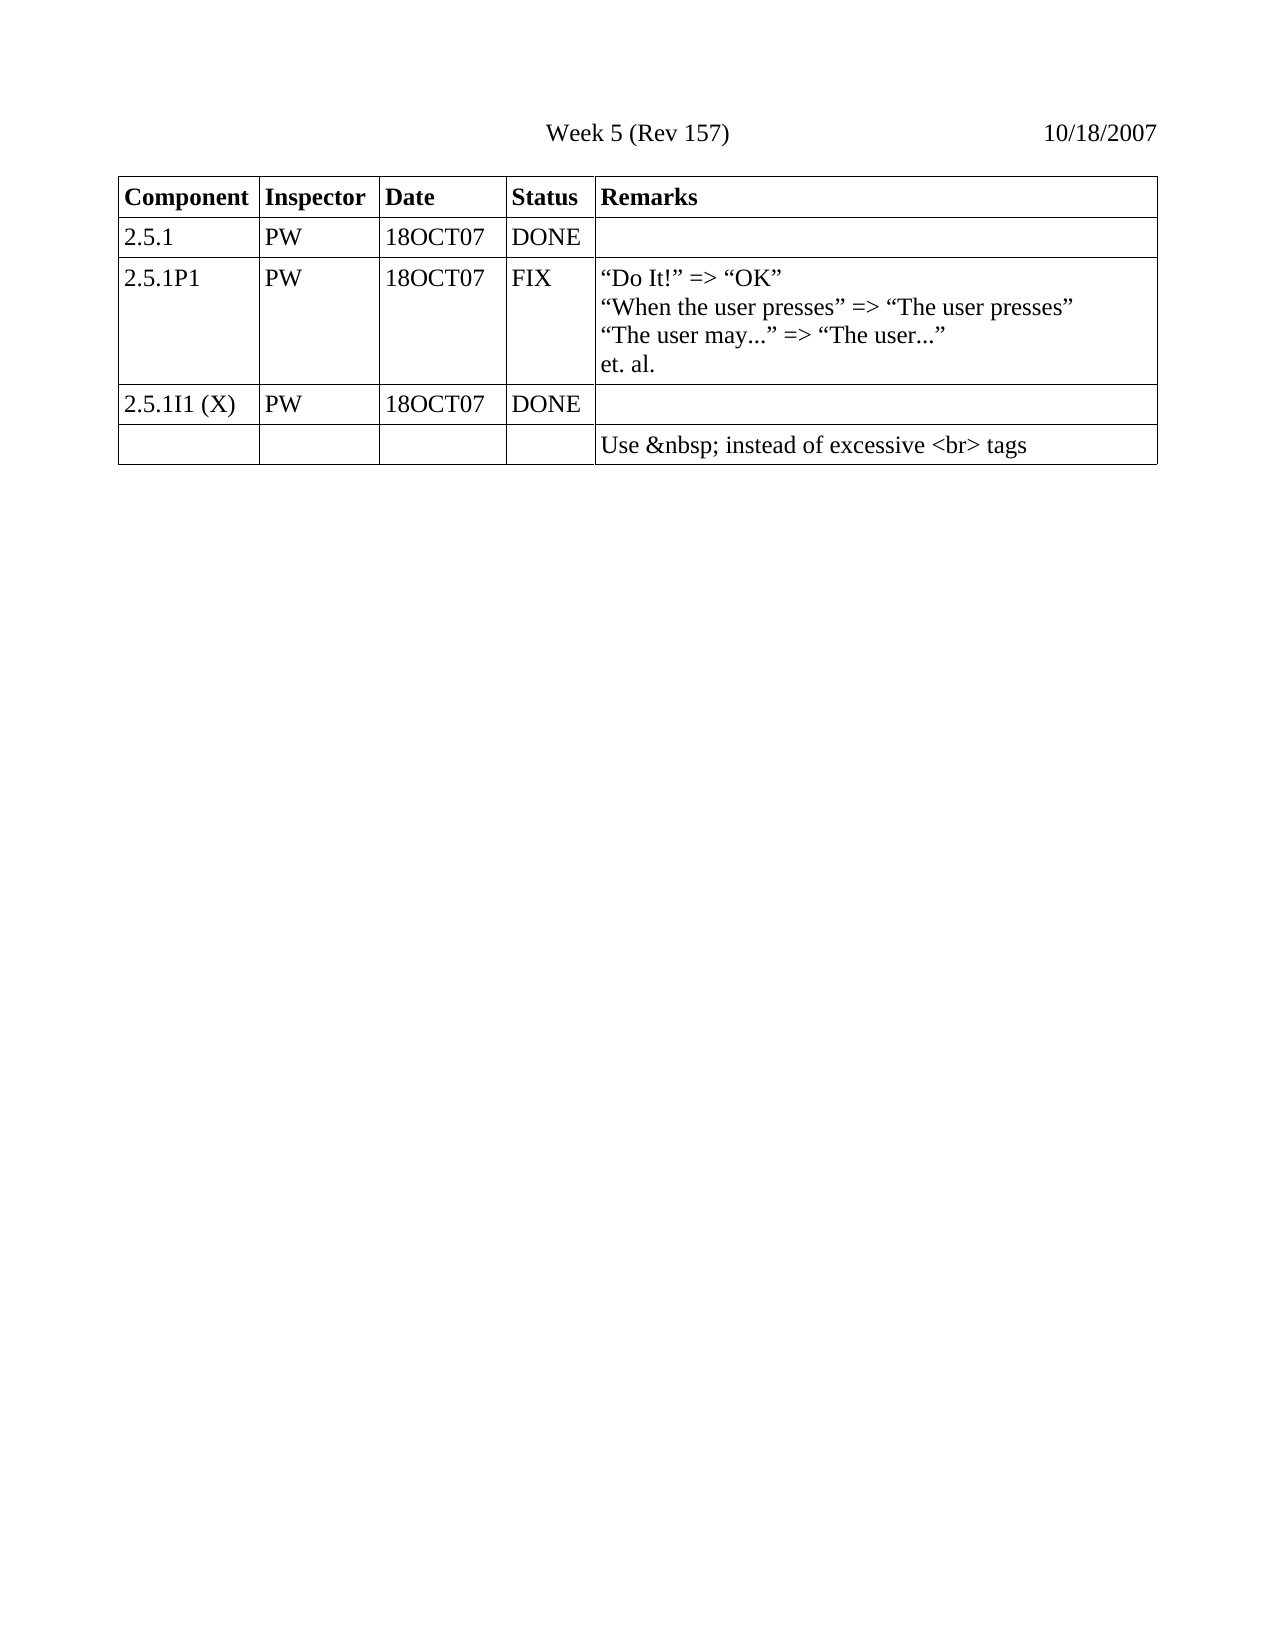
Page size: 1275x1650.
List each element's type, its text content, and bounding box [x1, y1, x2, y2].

table_cell [260, 425, 379, 464]
table_cell 18OCT07 [380, 218, 506, 257]
table_cell DONE [507, 385, 594, 424]
table_cell PW [260, 218, 379, 257]
table_cell [119, 425, 259, 464]
table_cell [596, 385, 1157, 424]
table_header Status [507, 177, 594, 217]
table_cell 2.5.1 [119, 218, 259, 257]
table_header Date [380, 177, 506, 217]
table_header Inspector [260, 177, 379, 217]
table_cell FIX [507, 258, 594, 384]
table_header Component [119, 177, 259, 217]
table_cell Use &nbsp; instead of excessive <br> tags [596, 425, 1157, 464]
table_cell 2.5.1I1 (X) [119, 385, 259, 424]
table_cell DONE [507, 218, 594, 257]
table_cell 18OCT07 [380, 385, 506, 424]
table_cell [507, 425, 594, 464]
table_cell 2.5.1P1 [119, 258, 259, 384]
table_header Remarks [596, 177, 1157, 217]
table_cell PW [260, 385, 379, 424]
table_cell PW [260, 258, 379, 384]
table_cell 18OCT07 [380, 258, 506, 384]
table_cell [380, 425, 506, 464]
table_cell “Do It!” => “OK” “When the user presses” => “The user presses” “The user may...” => “The user...” et. al. [596, 258, 1157, 384]
table_cell [596, 218, 1157, 257]
